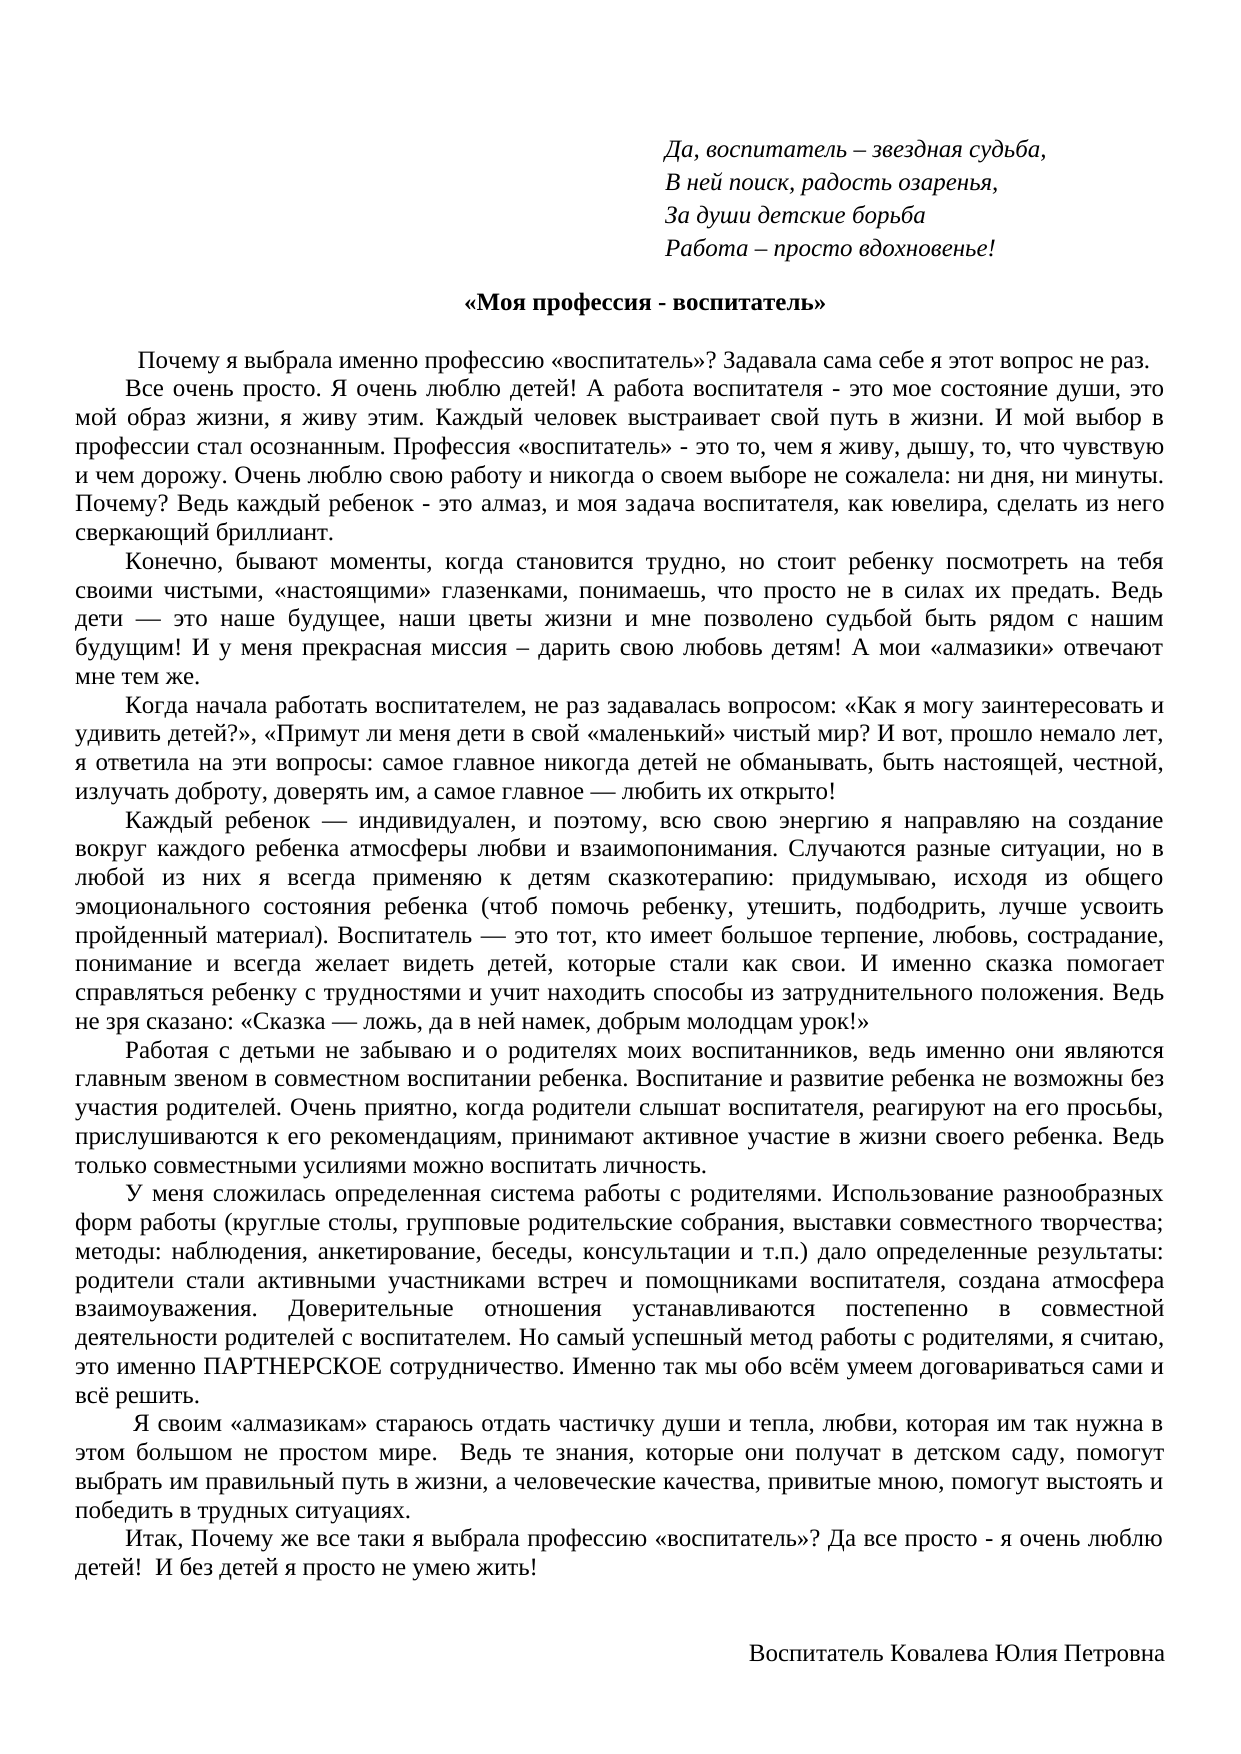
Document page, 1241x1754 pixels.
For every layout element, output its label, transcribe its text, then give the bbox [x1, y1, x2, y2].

text У меня сложилась определенная система работы с родителями. Использование разнообразных форм работы (круглые столы, групповые родительские собрания, выставки совместного творчества; методы: наблюдения, анкетирование, беседы, консультации и т.п.) дало определенные результаты: родители стали активными участниками встреч и помощниками воспитателя, создана атмосфера взаимоуважения. Доверительные отношения устанавливаются постепенно в совместной деятельности родителей с воспитателем. Но самый успешный метод работы с родителями, я считаю, это именно ПАРТНЕРСКОЕ сотрудничество. Именно так мы обо всём умеем договариваться сами и всё решить. [75, 1178, 1165, 1408]
text Почему я выбрала именно профессию «воспитатель»? Задавала сама себе я этот вопрос не раз. [75, 345, 1165, 373]
text Конечно, бывают моменты, когда становится трудно, но стоит ребенку посмотреть на тебя своими чистыми, «настоящими» глазенками, понимаешь, что просто не в силах их предать. Ведь дети — это наше будущее, наши цветы жизни и мне позволено судьбой быть рядом с нашим будущим! И у меня прекрасная миссия – дарить свою любовь детям! А мои «алмазики» отвечают мне тем же. [75, 546, 1165, 690]
text Работая с детьми не забываю и о родителях моих воспитанников, ведь именно они являются главным звеном в совместном воспитании ребенка. Воспитание и развитие ребенка не возможны без участия родителей. Очень приятно, когда родители слышат воспитателя, реагируют на его просьбы, прислушиваются к его рекомендациям, принимают активное участие в жизни своего ребенка. Ведь только совместными усилиями можно воспитать личность. [75, 1035, 1165, 1178]
text Да, воспитатель – звездная судьба, В ней поиск, радость озаренья, За души детские борьба Работа – просто вдохновенье! [665, 134, 1165, 262]
text Я своим «алмазикам» стараюсь отдать частичку души и тепла, любви, которая им так нужна в этом большом не простом мире. Ведь те знания, которые они получат в детском саду, помогут выбрать им правильный путь в жизни, а человеческие качества, привитые мною, помогут выстоять и победить в трудных ситуациях. [75, 1408, 1165, 1523]
text «Моя профессия - воспитатель» [75, 287, 1165, 316]
text Каждый ребенок — индивидуален, и поэтому, всю свою энергию я направляю на создание вокруг каждого ребенка атмосферы любви и взаимопонимания. Случаются разные ситуации, но в любой из них я всегда применяю к детям сказкотерапию: придумываю, исходя из общего эмоционального состояния ребенка (чтоб помочь ребенку, утешить, подбодрить, лучше усвоить пройденный материал). Воспитатель — это тот, кто имеет большое терпение, любовь, сострадание, понимание и всегда желает видеть детей, которые стали как свои. И именно сказка помогает справляться ребенку с трудностями и учит находить способы из затруднительного положения. Ведь не зря сказано: «Сказка — ложь, да в ней намек, добрым молодцам урок!» [75, 805, 1165, 1035]
text Все очень просто. Я очень люблю детей! А работа воспитателя - это мое состояние души, это мой образ жизни, я живу этим. Каждый человек выстраивает свой путь в жизни. И мой выбор в профессии стал осознанным. Профессия «воспитатель» - это то, чем я живу, дышу, то, что чувствую и чем дорожу. Очень люблю свою работу и никогда о своем выборе не сожалела: ни дня, ни минуты. Почему? Ведь каждый ребенок - это алмаз, и моя задача воспитателя, как ювелира, сделать из него сверкающий бриллиант. [75, 373, 1165, 546]
text Итак, Почему же все таки я выбрала профессию «воспитатель»? Да все просто - я очень люблю детей! И без детей я просто не умею жить! [75, 1523, 1165, 1581]
text Когда начала работать воспитателем, не раз задавалась вопросом: «Как я могу заинтересовать и удивить детей?», «Примут ли меня дети в свой «маленький» чистый мир? И вот, прошло немало лет, я ответила на эти вопросы: самое главное никогда детей не обманывать, быть настоящей, честной, излучать доброту, доверять им, а самое главное — любить их открыто! [75, 690, 1165, 805]
text Воспитатель Ковалева Юлия Петровна [75, 1638, 1165, 1667]
